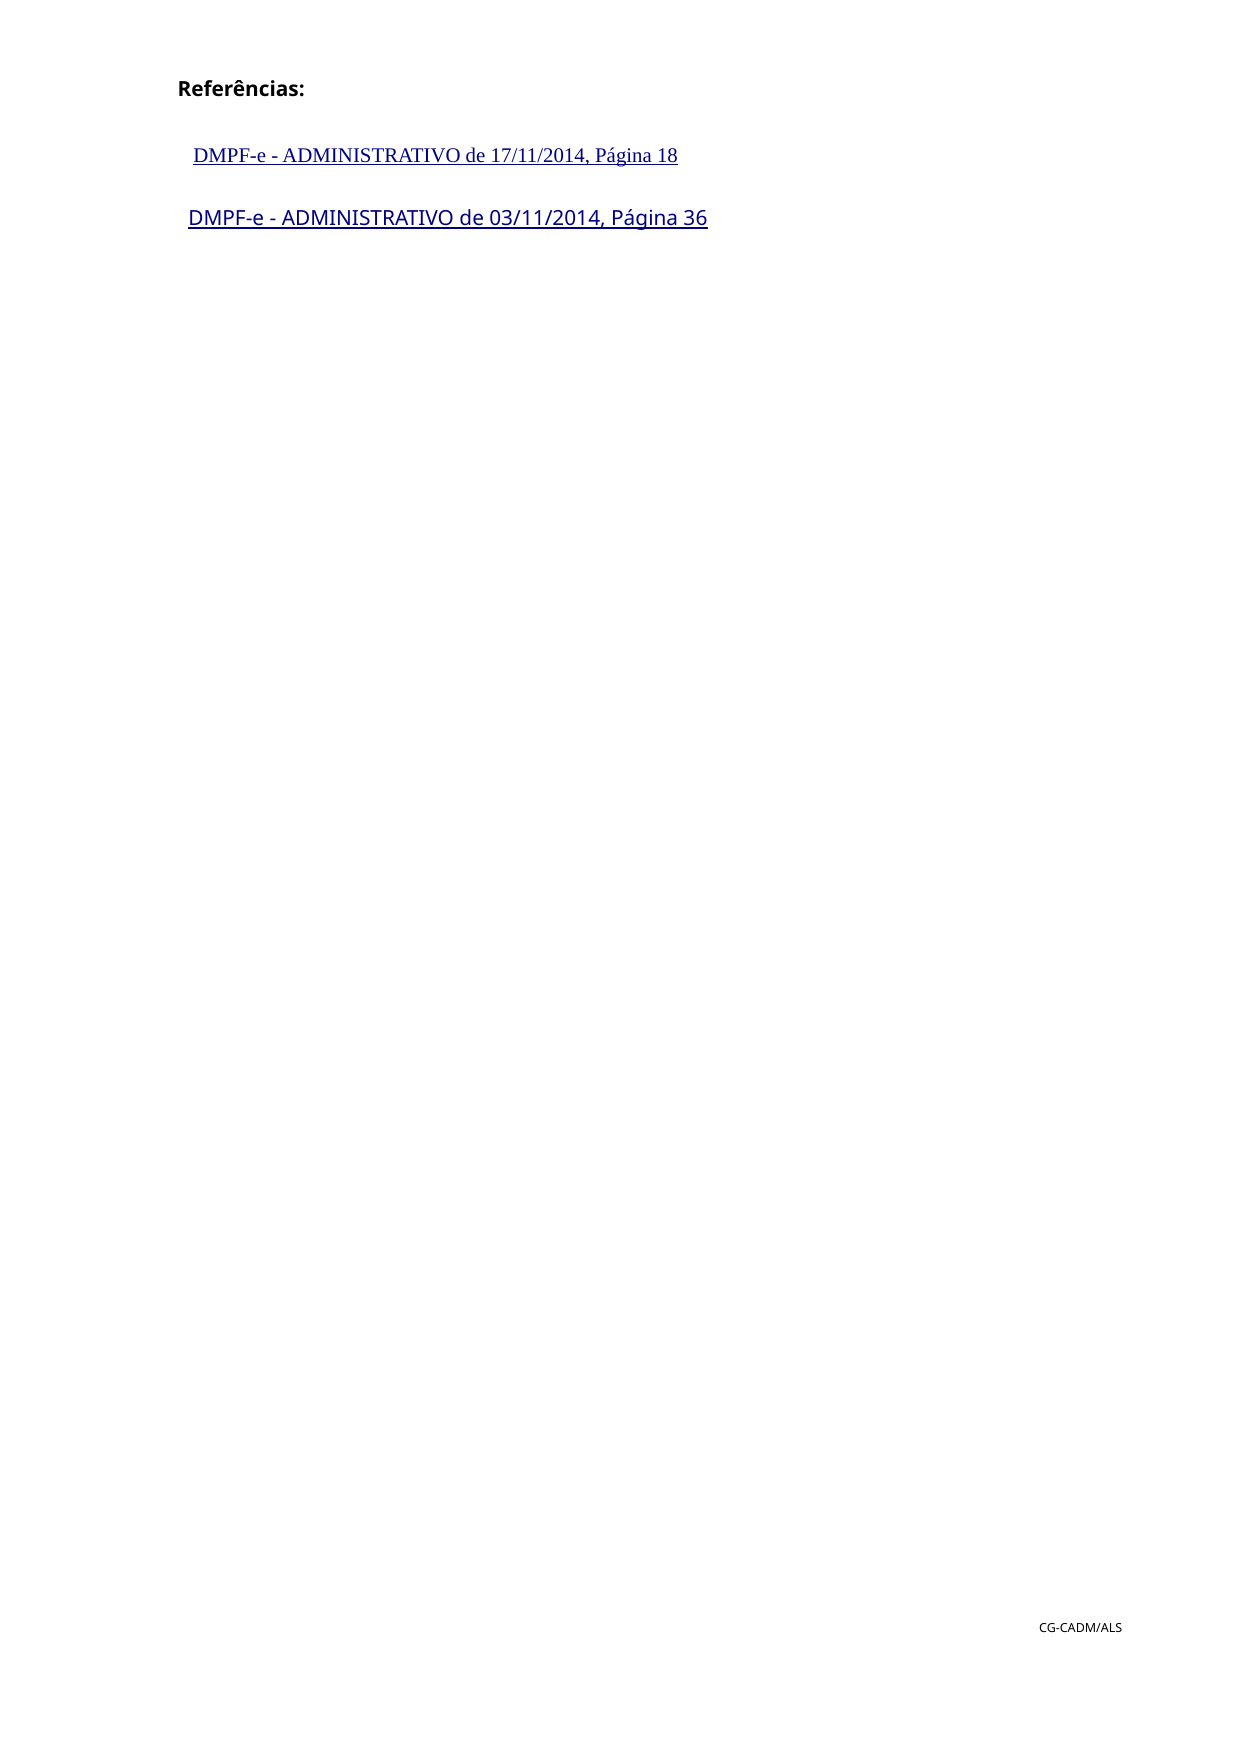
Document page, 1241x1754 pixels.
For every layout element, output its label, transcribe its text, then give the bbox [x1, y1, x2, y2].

text Referências: [177, 74, 1137, 136]
table_header [177, 141, 190, 170]
text DMPF-e - ADMINISTRATIVO de 03/11/2014, Página 36 [177, 203, 1137, 232]
table_header DMPF-e - ADMINISTRATIVO de 17/11/2014, Página 18 [190, 141, 683, 170]
